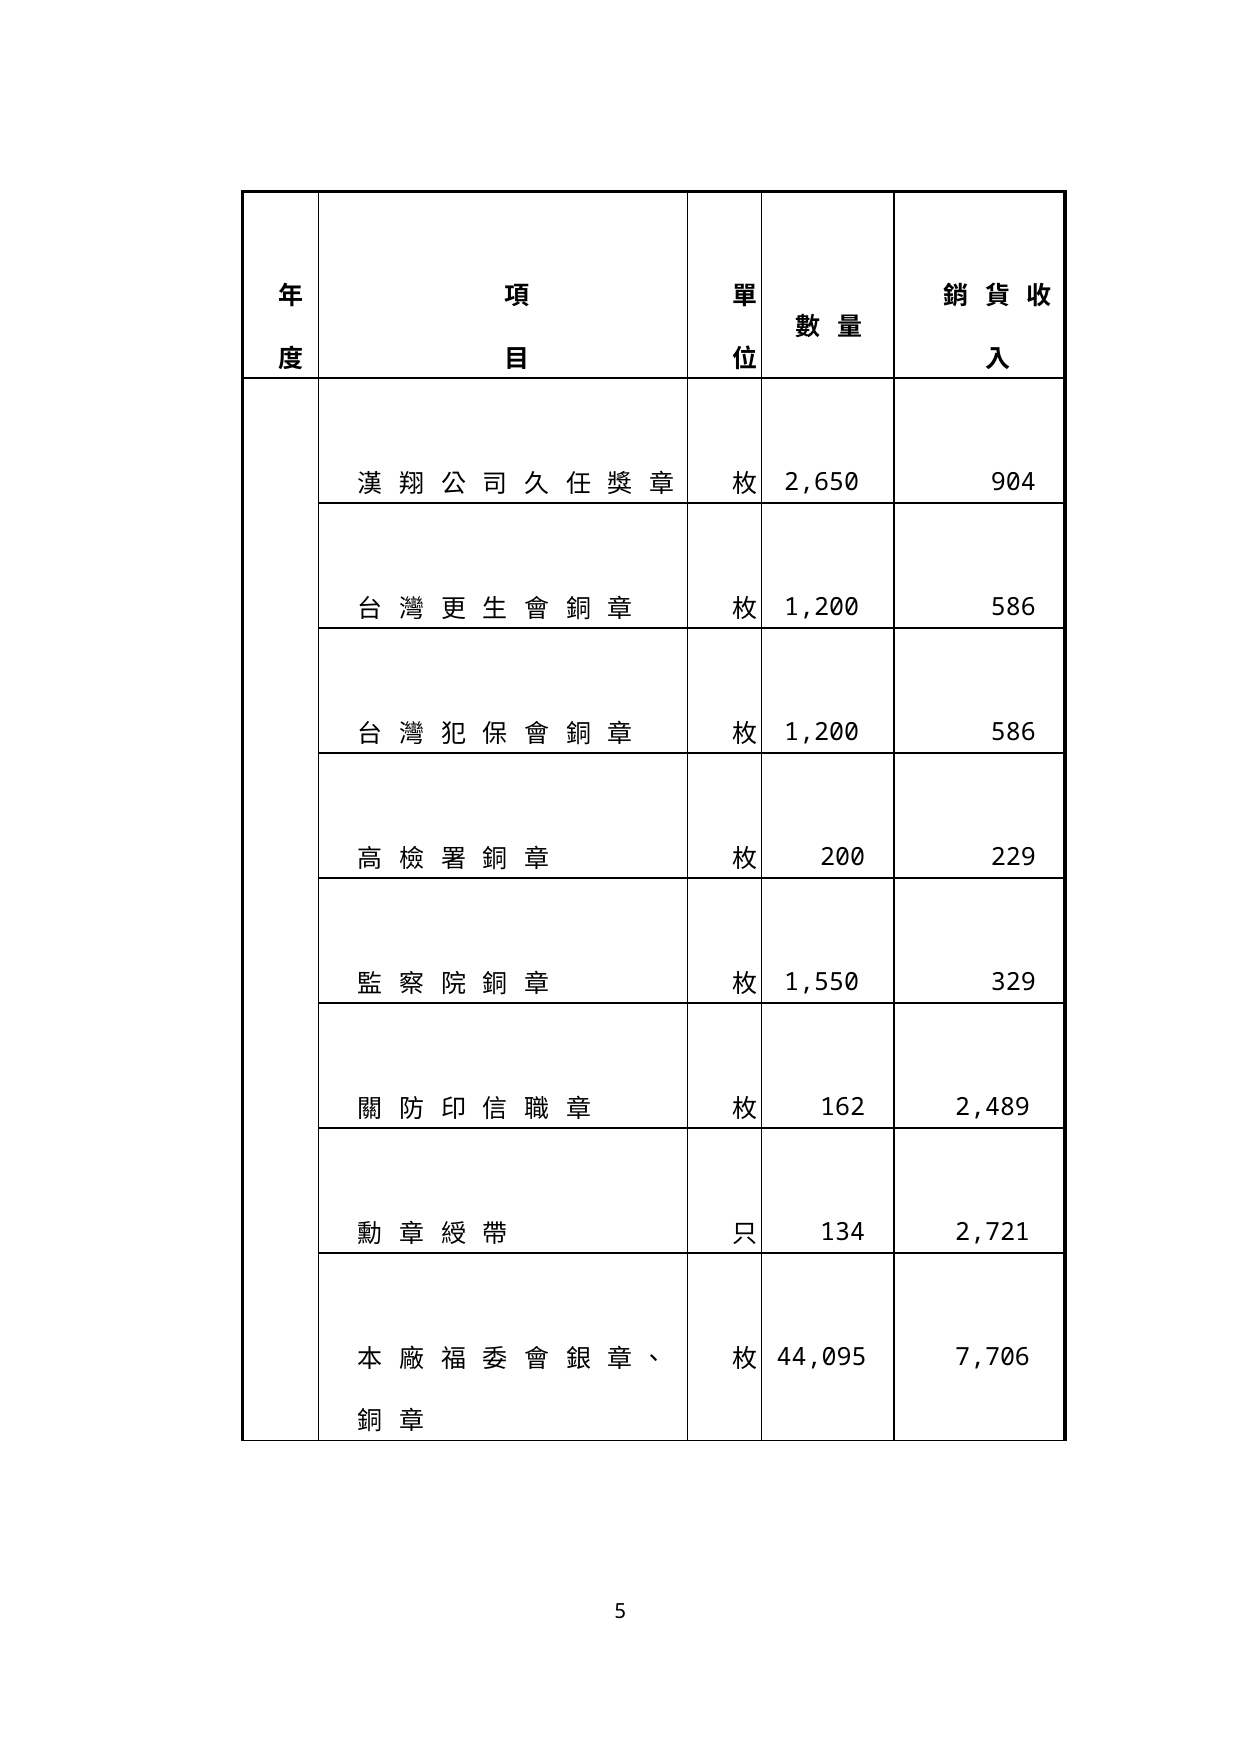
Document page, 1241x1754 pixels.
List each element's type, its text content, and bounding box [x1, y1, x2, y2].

table_cell 586 [895, 504, 1063, 627]
table_cell 只 [688, 1129, 761, 1252]
table_cell 枚 [688, 629, 761, 752]
table_cell 枚 [688, 1004, 761, 1127]
table_cell 枚 [688, 504, 761, 627]
table_cell 44,095 [762, 1254, 893, 1439]
table_cell 台灣犯保會銅章 [319, 629, 687, 752]
table_cell 2,721 [895, 1129, 1063, 1252]
table_cell 枚 [688, 754, 761, 877]
table_cell 329 [895, 879, 1063, 1002]
table_cell 漢翔公司久任獎章 [319, 379, 687, 502]
table_cell 監察院銅章 [319, 879, 687, 1002]
table_cell 枚 [688, 1254, 761, 1439]
table_cell 200 [762, 754, 893, 877]
table_cell 7,706 [895, 1254, 1063, 1439]
table_cell 勳章綬帶 [319, 1129, 687, 1252]
table_cell 1,200 [762, 629, 893, 752]
table_cell 134 [762, 1129, 893, 1252]
table_header 數量 [762, 193, 893, 377]
table_cell 2,489 [895, 1004, 1063, 1127]
table_cell 枚 [688, 879, 761, 1002]
table_cell 本廠福委會銀章、銅章 [319, 1254, 687, 1439]
table_cell 162 [762, 1004, 893, 1127]
table_header 銷貨收入 [895, 193, 1063, 377]
table_cell 枚 [688, 379, 761, 502]
table_header 年度 [244, 193, 318, 377]
table_cell 關防印信職章 [319, 1004, 687, 1127]
table_cell 1,550 [762, 879, 893, 1002]
table_header 單位 [688, 193, 761, 377]
table_cell 1,200 [762, 504, 893, 627]
table_header 項 目 [319, 193, 687, 377]
table_cell 586 [895, 629, 1063, 752]
table_cell 904 [895, 379, 1063, 502]
table_cell 台灣更生會銅章 [319, 504, 687, 627]
table_cell 2,650 [762, 379, 893, 502]
table_cell 高檢署銅章 [319, 754, 687, 877]
table_cell 229 [895, 754, 1063, 877]
table_cell [244, 379, 318, 1439]
